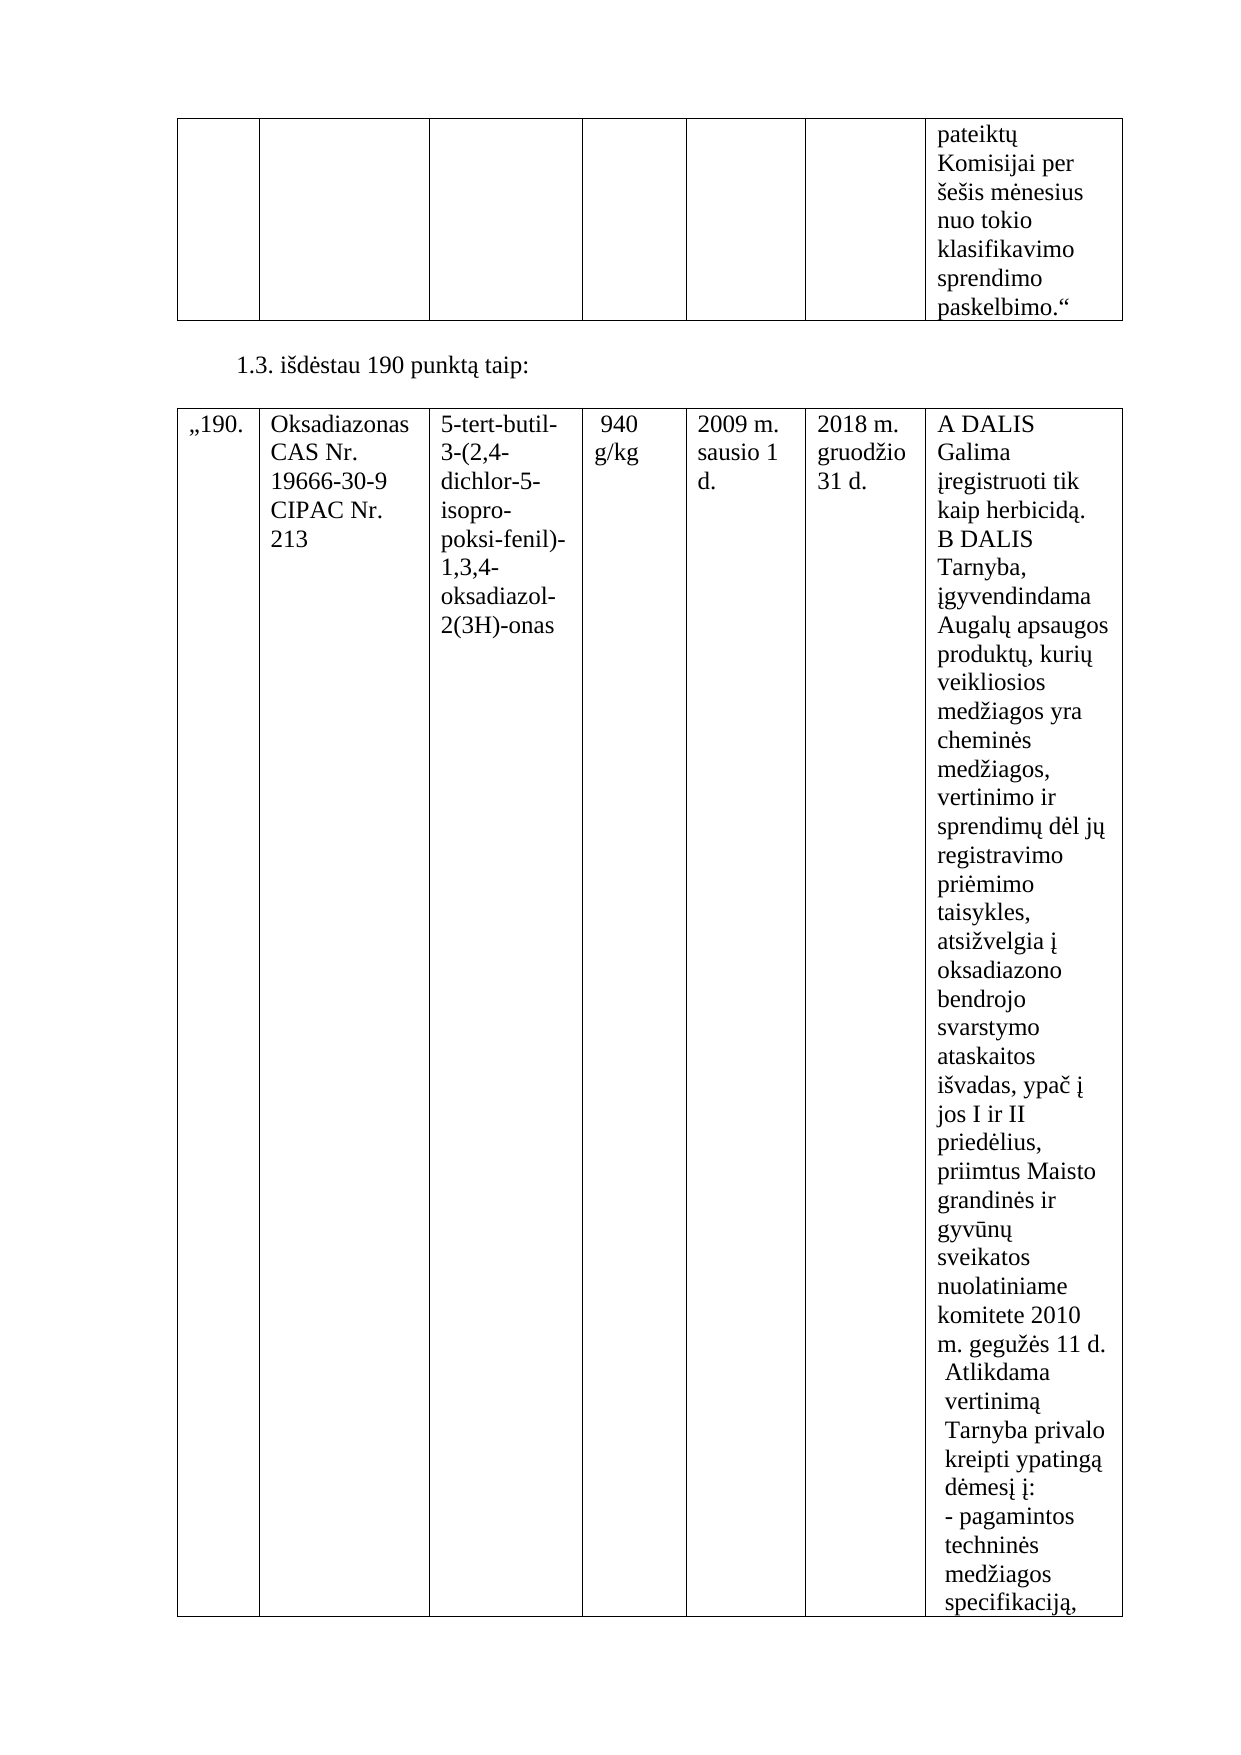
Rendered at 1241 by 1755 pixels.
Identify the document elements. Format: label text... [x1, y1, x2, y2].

table_header Oksadiazonas CAS Nr. 19666-30-9 CIPAC Nr. 213 [260, 409, 429, 1616]
table_header ≥ 975 g/kg [583, 119, 686, 320]
table_header pateiktų Komisijai per šešis mėnesius nuo tokio klasifikavimo sprendimo paskelbimo.“ [926, 119, 1122, 320]
table_header „190. [178, 409, 259, 1616]
table_header 2018 m. gruodžio 31 d. [806, 409, 925, 1616]
table_header ≥ 940 g/kg [583, 409, 686, 1616]
table_header 2009 m. sausio 1 d. [687, 409, 805, 1616]
table_header [430, 119, 582, 320]
table_header 5-tert-butil-3-(2,4-dichlor-5-isopro-poksi-fenil)-1,3,4-oksadiazol-2(3H)-onas [430, 409, 582, 1616]
table_header [178, 119, 259, 320]
table_header [687, 119, 805, 320]
table_header [806, 119, 925, 320]
text 1.3. išdėstau 190 punktą taip: [177, 350, 1122, 379]
table_header A DALIS Galima įregistruoti tik kaip herbicidą. B DALIS Tarnyba, įgyvendindama Augalų apsaugos produktų, kurių veikliosios medžiagos yra cheminės medžiagos, vertinimo ir sprendimų dėl jų registravimo priėmimo taisykles, atsižvelgia į oksadiazono bendrojo svarstymo ataskaitos išvadas, ypač į jos I ir II priedėlius, priimtus Maisto grandinės ir gyvūnų sveikatos nuolatiniame komitete 2010 m. gegužės 11 d. Atlikdama vertinimą Tarnyba privalo kreipti ypatingą dėmesį į: - pagamintos techninės medžiagos specifikaciją, [926, 409, 1122, 1616]
table_header [260, 119, 429, 320]
